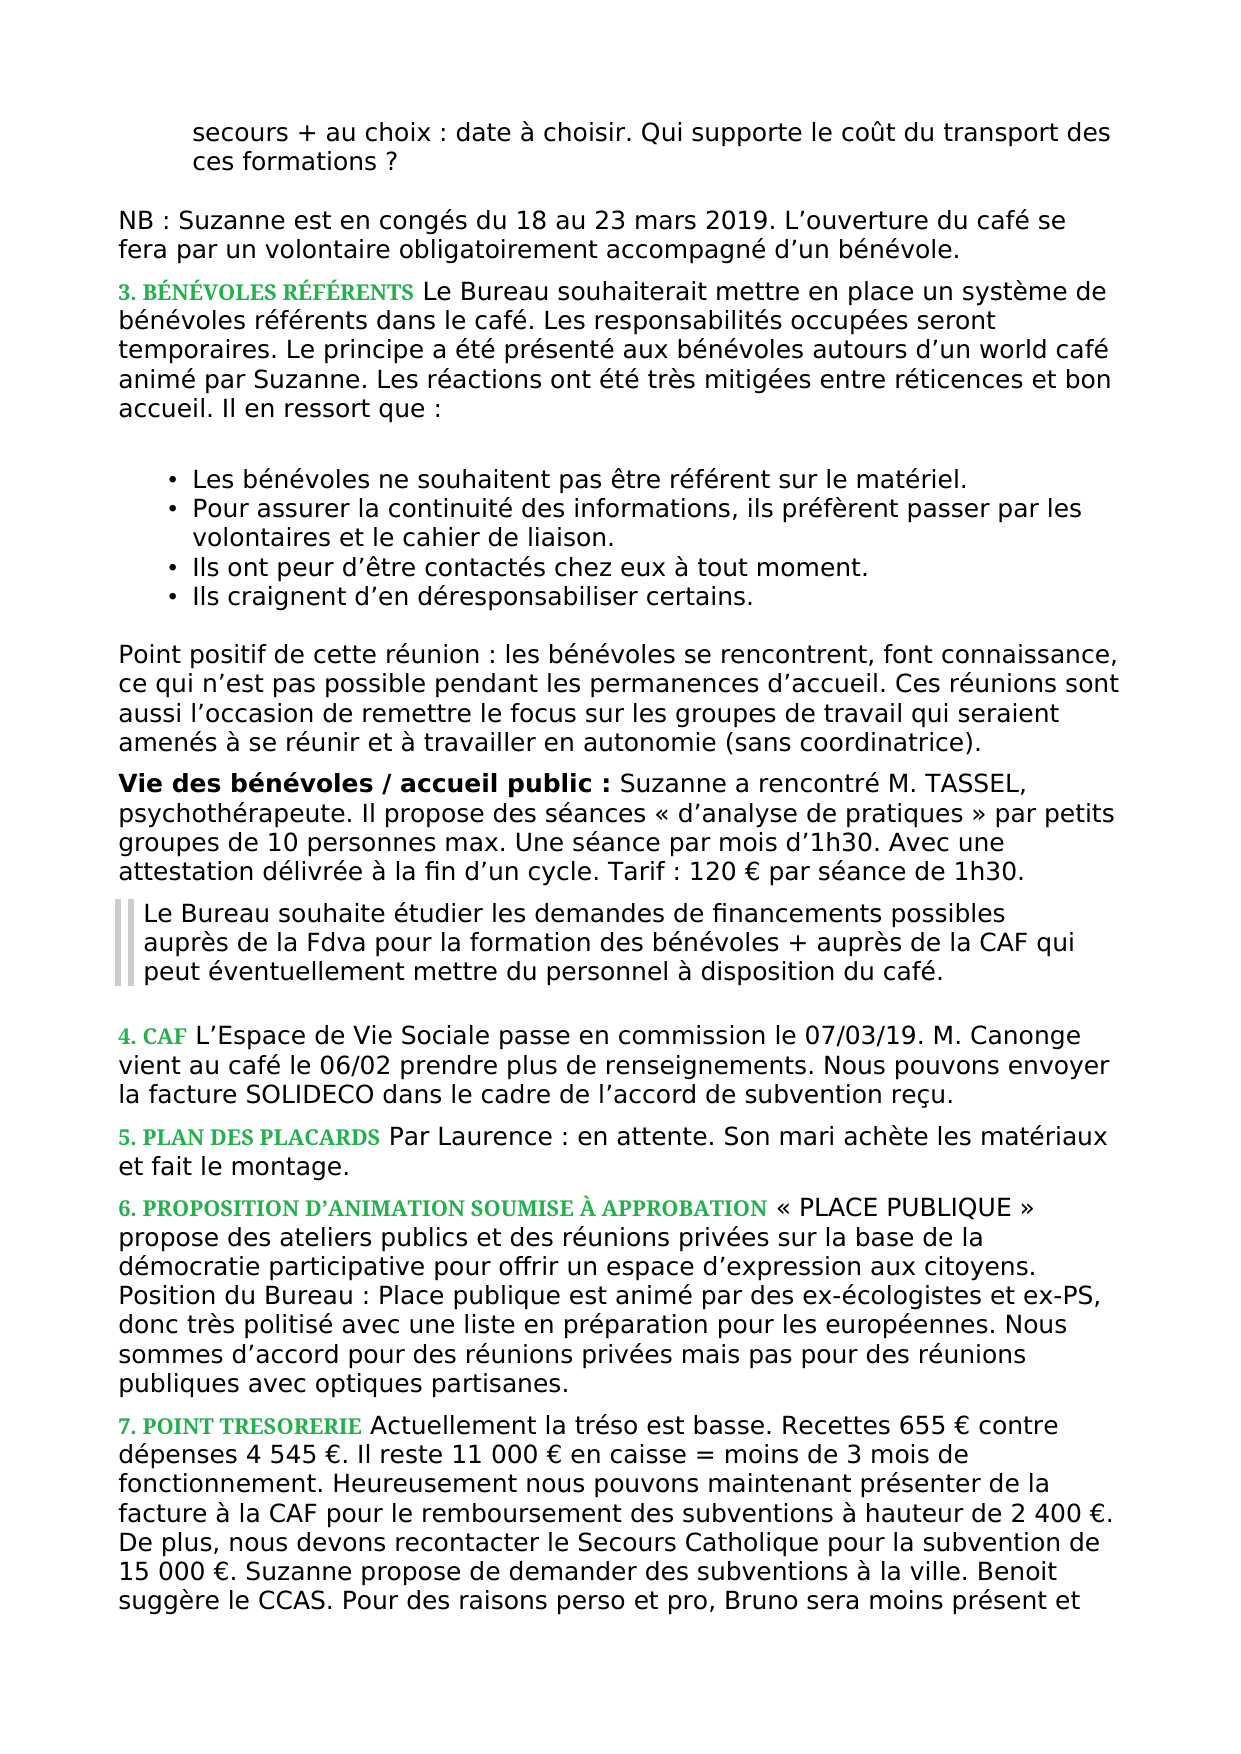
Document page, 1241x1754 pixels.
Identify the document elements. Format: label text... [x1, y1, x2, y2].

list Les bénévoles ne souhaitent pas être référent sur le matériel. [177, 465, 1122, 494]
list Ils ont peur d’être contactés chez eux à tout moment. [177, 553, 1122, 582]
table_header [1109, 899, 1122, 986]
text 4. CAF L’Espace de Vie Sociale passe en commission le 07/03/19. M. Canonge vient au café le 06/02 prendre plus de renseignements. Nous pouvons envoyer la facture SOLIDECO dans le cadre de l’accord de subvention reçu. [118, 1021, 1122, 1109]
text Vie des bénévoles / accueil public : Suzanne a rencontré M. TASSEL, psychothérapeute. Il propose des séances « d’analyse de pratiques » par petits groupes de 10 personnes max. Une séance par mois d’1h30. Avec une attestation délivrée à la fin d’un cycle. Tarif : 120 € par séance de 1h30. [118, 770, 1122, 886]
table_header [121, 899, 128, 986]
table_header Le Bureau souhaite étudier les demandes de financements possibles auprès de la Fdva pour la formation des bénévoles + auprès de la CAF qui peut éventuellement mettre du personnel à disposition du café. [134, 899, 1109, 986]
text 7. POINT TRESORERIE Actuellement la tréso est basse. Recettes 655 € contre dépenses 4 545 €. Il reste 11 000 € en caisse = moins de 3 mois de fonctionnement. Heureusement nous pouvons maintenant présenter de la facture à la CAF pour le remboursement des subventions à hauteur de 2 400 €. De plus, nous devons recontacter le Secours Catholique pour la subvention de 15 000 €. Suzanne propose de demander des subventions à la ville. Benoit suggère le CCAS. Pour des raisons perso et pro, Bruno sera moins présent et [118, 1411, 1122, 1616]
list secours + au choix : date à choisir. Qui supporte le coût du transport des ces formations ? [177, 118, 1122, 176]
list Ils craignent d’en déresponsabiliser certains. [177, 582, 1122, 611]
list Pour assurer la continuité des informations, ils préfèrent passer par les volontaires et le cahier de liaison. [177, 494, 1122, 553]
text 3. BÉNÉVOLES RÉFÉRENTS Le Bureau souhaiterait mettre en place un système de bénévoles référents dans le café. Les responsabilités occupées seront temporaires. Le principe a été présenté aux bénévoles autours d’un world café animé par Suzanne. Les réactions ont été très mitigées entre réticences et bon accueil. Il en ressort que : [118, 277, 1122, 423]
text 5. PLAN DES PLACARDS Par Laurence : en attente. Son mari achète les matériaux et fait le montage. [118, 1122, 1122, 1181]
text 6. PROPOSITION D’ANIMATION SOUMISE À APPROBATION « PLACE PUBLIQUE » propose des ateliers publics et des réunions privées sur la base de la démocratie participative pour offrir un espace d’expression aux citoyens. Position du Bureau : Place publique est animé par des ex-écologistes et ex-PS, donc très politisé avec une liste en préparation pour les européennes. Nous sommes d’accord pour des réunions privées mais pas pour des réunions publiques avec optiques partisanes. [118, 1193, 1122, 1398]
text NB : Suzanne est en congés du 18 au 23 mars 2019. L’ouverture du café se fera par un volontaire obligatoirement accompagné d’un bénévole. [118, 206, 1122, 264]
text Point positif de cette réunion : les bénévoles se rencontrent, font connaissance, ce qui n’est pas possible pendant les permanences d’accueil. Ces réunions sont aussi l’occasion de remettre le focus sur les groupes de travail qui seraient amenés à se réunir et à travailler en autonomie (sans coordinatrice). [118, 641, 1122, 757]
